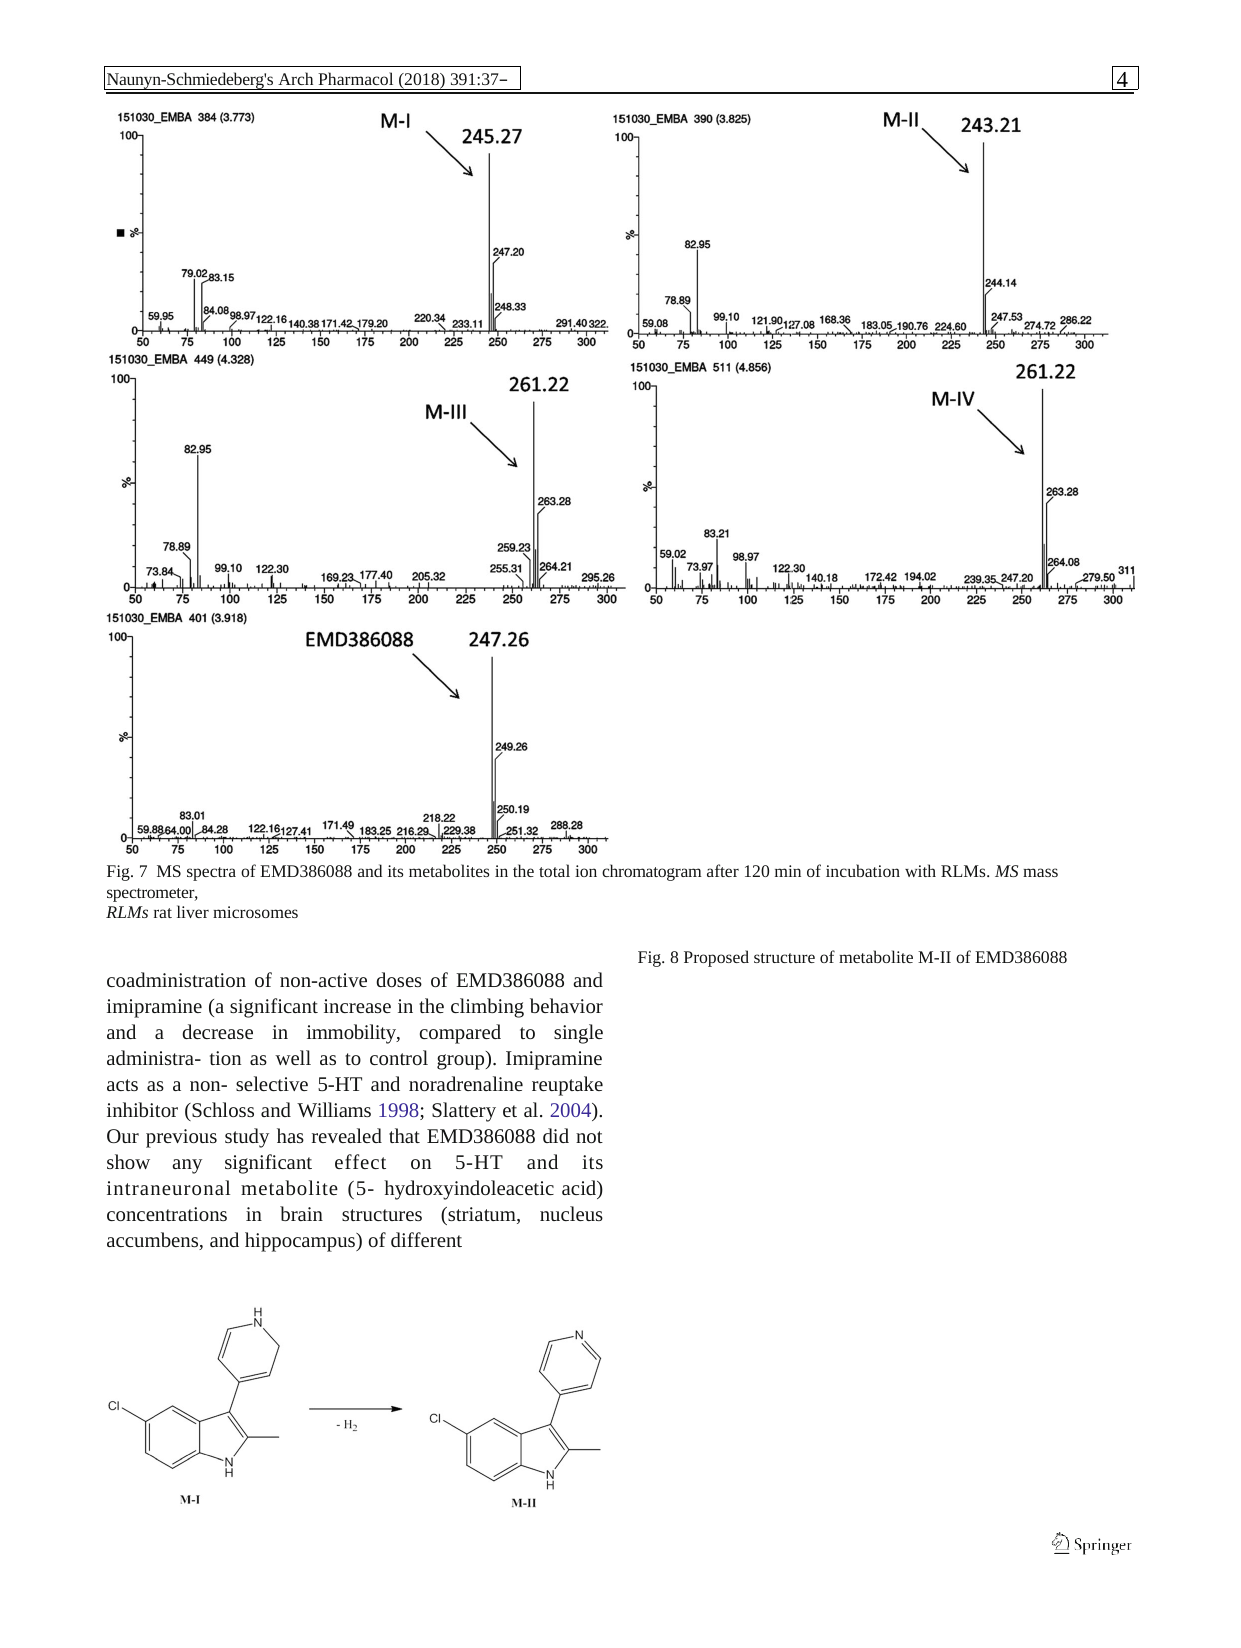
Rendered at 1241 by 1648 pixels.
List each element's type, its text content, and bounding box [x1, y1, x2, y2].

picture [107, 1306, 602, 1508]
picture [106, 111, 1135, 854]
text Fig. 8 Proposed structure of metabolite M-II of EMD386088 [637, 947, 1146, 967]
text Fig. 7 MS spectra of EMD386088 and its metabolites in the total ion chromatogram after 120 min of incubation with RLMs. MS mass spectrometer, [106, 861, 1146, 902]
picture [1051, 1532, 1070, 1554]
picture [1074, 1538, 1132, 1555]
text RLMs rat liver microsomes [106, 902, 1146, 923]
text coadministration of non-active doses of EMD386088 and imipramine (a significant increase in the climbing behavior and a decrease in immobility, compared to single administra- tion as well as to control group). Imipramine acts as a non- selective 5-HT and noradrenaline reuptake inhibitor (Schloss and Williams 1998; Slattery et al. 2004). Our previous study has revealed that EMD386088 did not show any significant effect on 5-HT and its intraneuronal metabolite (5- hydroxyindoleacetic acid) concentrations in brain structures (striatum, nucleus accumbens, and hippocampus) of different [106, 968, 603, 1252]
